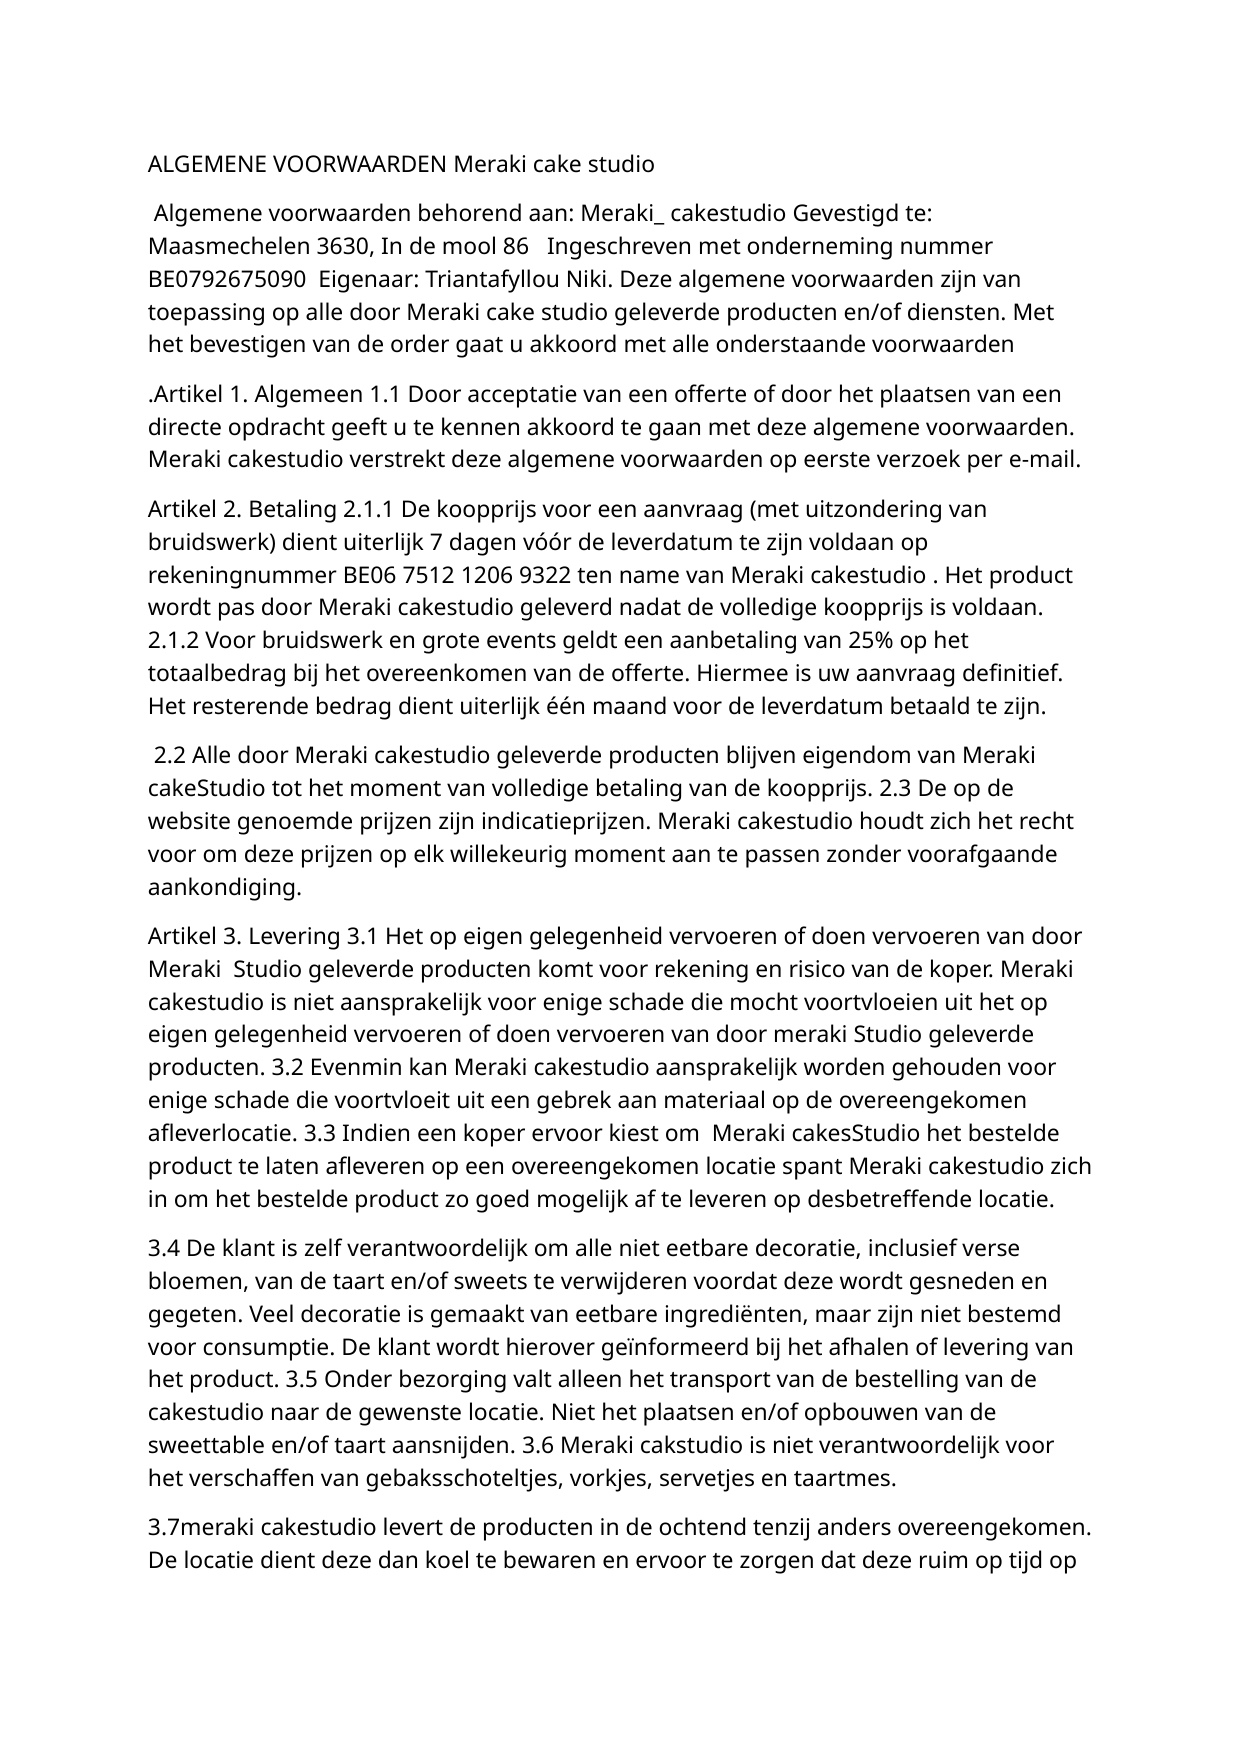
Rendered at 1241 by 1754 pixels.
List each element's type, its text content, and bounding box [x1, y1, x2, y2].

text Artikel 2. Betaling 2.1.1 De koopprijs voor een aanvraag (met uitzondering van bruidswerk) dient uiterlijk 7 dagen vóór de leverdatum te zijn voldaan op rekeningnummer BE06 7512 1206 9322 ten name van Meraki cakestudio . Het product wordt pas door Meraki cakestudio geleverd nadat de volledige koopprijs is voldaan. 2.1.2 Voor bruidswerk en grote events geldt een aanbetaling van 25% op het totaalbedrag bij het overeenkomen van de offerte. Hiermee is uw aanvraag definitief. Het resterende bedrag dient uiterlijk één maand voor de leverdatum betaald te zijn. [148, 493, 1093, 721]
text Algemene voorwaarden behorend aan: Meraki_ cakestudio Gevestigd te: Maasmechelen 3630, In de mool 86 Ingeschreven met onderneming nummer BE0792675090 Eigenaar: Triantafyllou Niki. Deze algemene voorwaarden zijn van toepassing op alle door Meraki cake studio geleverde producten en/of diensten. Met het bevestigen van de order gaat u akkoord met alle onderstaande voorwaarden [148, 197, 1093, 359]
text .Artikel 1. Algemeen 1.1 Door acceptatie van een offerte of door het plaatsen van een directe opdracht geeft u te kennen akkoord te gaan met deze algemene voorwaarden. Meraki cakestudio verstrekt deze algemene voorwaarden op eerste verzoek per e-mail. [148, 378, 1093, 475]
text ALGEMENE VOORWAARDEN Meraki cake studio [148, 148, 1093, 179]
text Artikel 3. Levering 3.1 Het op eigen gelegenheid vervoeren of doen vervoeren van door Meraki Studio geleverde producten komt voor rekening en risico van de koper. Meraki cakestudio is niet aansprakelijk voor enige schade die mocht voortvloeien uit het op eigen gelegenheid vervoeren of doen vervoeren van door meraki Studio geleverde producten. 3.2 Evenmin kan Meraki cakestudio aansprakelijk worden gehouden voor enige schade die voortvloeit uit een gebrek aan materiaal op de overeengekomen afleverlocatie. 3.3 Indien een koper ervoor kiest om Meraki cakesStudio het bestelde product te laten afleveren op een overeengekomen locatie spant Meraki cakestudio zich in om het bestelde product zo goed mogelijk af te leveren op desbetreffende locatie. [148, 920, 1093, 1214]
text 2.2 Alle door Meraki cakestudio geleverde producten blijven eigendom van Meraki cakeStudio tot het moment van volledige betaling van de koopprijs. 2.3 De op de website genoemde prijzen zijn indicatieprijzen. Meraki cakestudio houdt zich het recht voor om deze prijzen op elk willekeurig moment aan te passen zonder voorafgaande aankondiging. [148, 739, 1093, 902]
text 3.4 De klant is zelf verantwoordelijk om alle niet eetbare decoratie, inclusief verse bloemen, van de taart en/of sweets te verwijderen voordat deze wordt gesneden en gegeten. Veel decoratie is gemaakt van eetbare ingrediënten, maar zijn niet bestemd voor consumptie. De klant wordt hierover geïnformeerd bij het afhalen of levering van het product. 3.5 Onder bezorging valt alleen het transport van de bestelling van de cakestudio naar de gewenste locatie. Niet het plaatsen en/of opbouwen van de sweettable en/of taart aansnijden. 3.6 Meraki cakstudio is niet verantwoordelijk voor het verschaffen van gebaksschoteltjes, vorkjes, servetjes en taartmes. [148, 1232, 1093, 1493]
text 3.7meraki cakestudio levert de producten in de ochtend tenzij anders overeengekomen. De locatie dient deze dan koel te bewaren en ervoor te zorgen dat deze ruim op tijd op [148, 1511, 1093, 1575]
